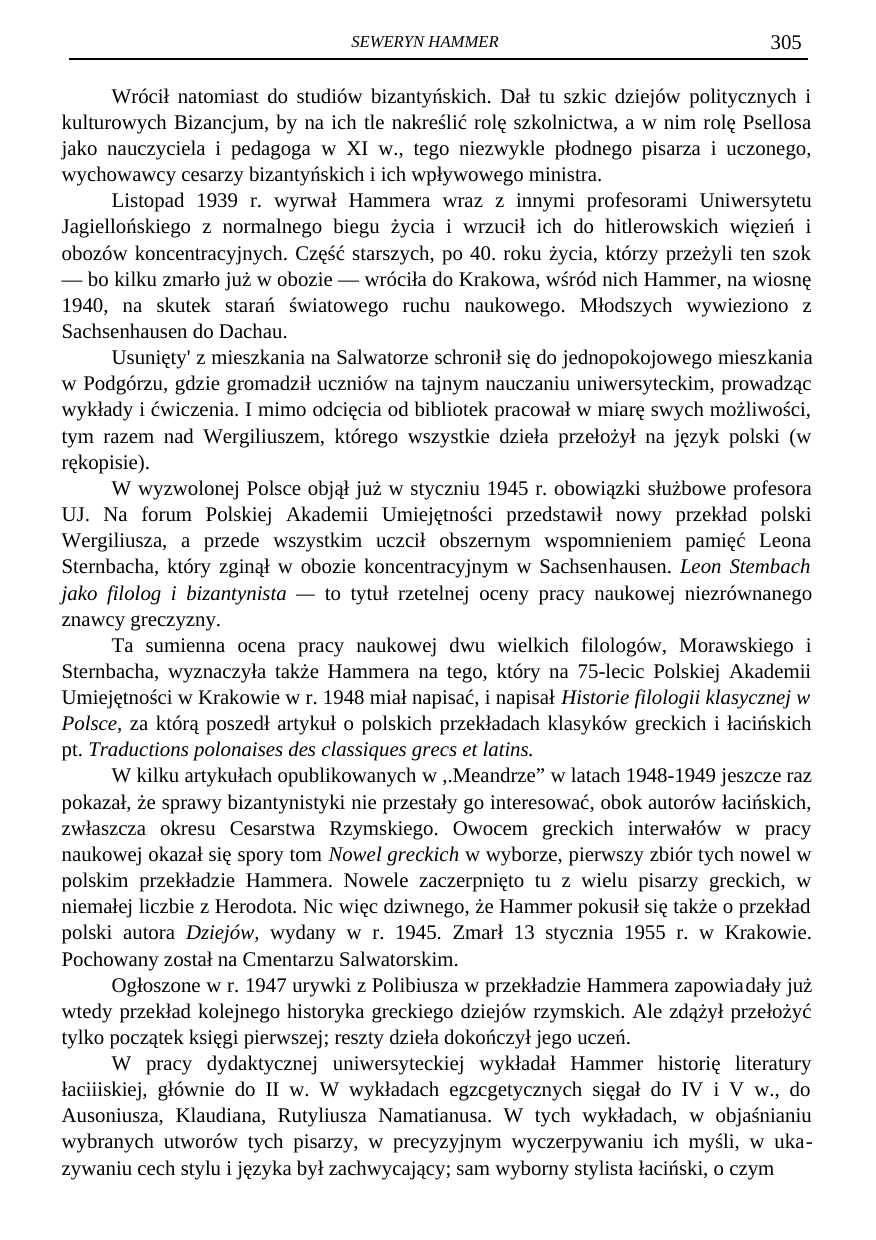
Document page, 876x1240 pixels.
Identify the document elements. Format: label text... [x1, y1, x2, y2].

text Ta sumienna ocena pracy naukowej dwu wielkich filologów, Morawskiego i Sternbacha, wyznaczyła także Hammera na tego, który na 75-lecic Polskiej Akademii Umiejętności w Krakowie w r. 1948 miał napisać, i napisał Historie filologii klasycznej w Polsce, za którą poszedł artykuł o polskich przekładach klasyków greckich i łacińskich pt. Traductions polonaises des classiques grecs et latins. [61, 633, 812, 761]
text SEWERYN HAMMER [351, 32, 525, 51]
text Wrócił natomiast do studiów bizantyńskich. Dał tu szkic dziejów politycznych i kulturowych Bizancjum, by na ich tle nakreślić rolę szkolnictwa, a w nim rolę Psellosa jako nauczyciela i pedagoga w XI w., tego niezwykle płodnego pisarza i uczonego, wychowawcy cesarzy bizantyńskich i ich wpływowego ministra. [61, 84, 812, 186]
text W kilku artykułach opublikowanych w ,.Meandrze” w latach 1948-1949 jesz­cze raz pokazał, że sprawy bizantynistyki nie przestały go interesować, obok autorów łacińskich, zwłaszcza okresu Cesarstwa Rzymskiego. Owocem greckich interwałów w pracy naukowej okazał się spory tom Nowel greckich w wyborze, pierwszy zbiór tych nowel w polskim przekładzie Hammera. Nowele zaczerpnięto tu z wielu pisarzy greckich, w niemałej liczbie z Herodota. Nic więc dziwnego, że Hammer pokusił się także o przekład polski autora Dziejów, wydany w r. 1945. Zmarł 13 stycznia 1955 r. w Krakowie. Pochowany został na Cmentarzu Salwatorskim. [61, 763, 812, 971]
text Ogłoszone w r. 1947 urywki z Polibiusza w przekładzie Hammera zapowia­dały już wtedy przekład kolejnego historyka greckiego dziejów rzymskich. Ale zdążył przełożyć tylko początek księgi pierwszej; reszty dzieła dokończył jego uczeń. [61, 973, 812, 1049]
text 305 [770, 29, 809, 54]
text W pracy dydaktycznej uniwersyteckiej wykładał Hammer historię literatury łaciiiskiej, głównie do II w. W wykładach egzcgetycznych sięgał do IV i V w., do Ausoniusza, Klaudiana, Rutyliusza Namatianusa. W tych wykładach, w objaśnianiu wybranych utworów tych pisarzy, w precyzyjnym wyczerpywaniu ich myśli, w uka­zywaniu cech stylu i języka był zachwycający; sam wyborny stylista łaciński, o czym [61, 1051, 812, 1180]
text W wyzwolonej Polsce objął już w styczniu 1945 r. obowiązki służbowe profesora UJ. Na forum Polskiej Akademii Umiejętności przedstawił nowy przekład polski Wergiliusza, a przede wszystkim uczcił obszernym wspomnieniem pamięć Leona Sternbacha, który zginął w obozie koncentracyjnym w Sachsen­hausen. Leon Stembach jako filolog i bizantynista — to tytuł rzetelnej oceny pracy naukowej niezrównanego znawcy greczyzny. [61, 476, 812, 631]
text Usunięty' z mieszkania na Salwatorze schronił się do jednopokojowego miesz­kania w Podgórzu, gdzie gromadził uczniów na tajnym nauczaniu uniwersyteckim, prowadząc wykłady i ćwiczenia. I mimo odcięcia od bibliotek pracował w miarę swych możliwości, tym razem nad Wergiliuszem, którego wszystkie dzieła przełożył na język polski (w rękopisie). [61, 345, 812, 474]
text Listopad 1939 r. wyrwał Hammera wraz z innymi profesorami Uniwersytetu Jagiellońskiego z normalnego biegu życia i wrzucił ich do hitlerowskich więzień i obozów koncentracyjnych. Część starszych, po 40. roku życia, którzy przeżyli ten szok — bo kilku zmarło już w obozie — wróciła do Krakowa, wśród nich Hammer, na wiosnę 1940, na skutek starań światowego ruchu naukowego. Młodszych wywieziono z Sachsenhausen do Dachau. [61, 188, 812, 343]
